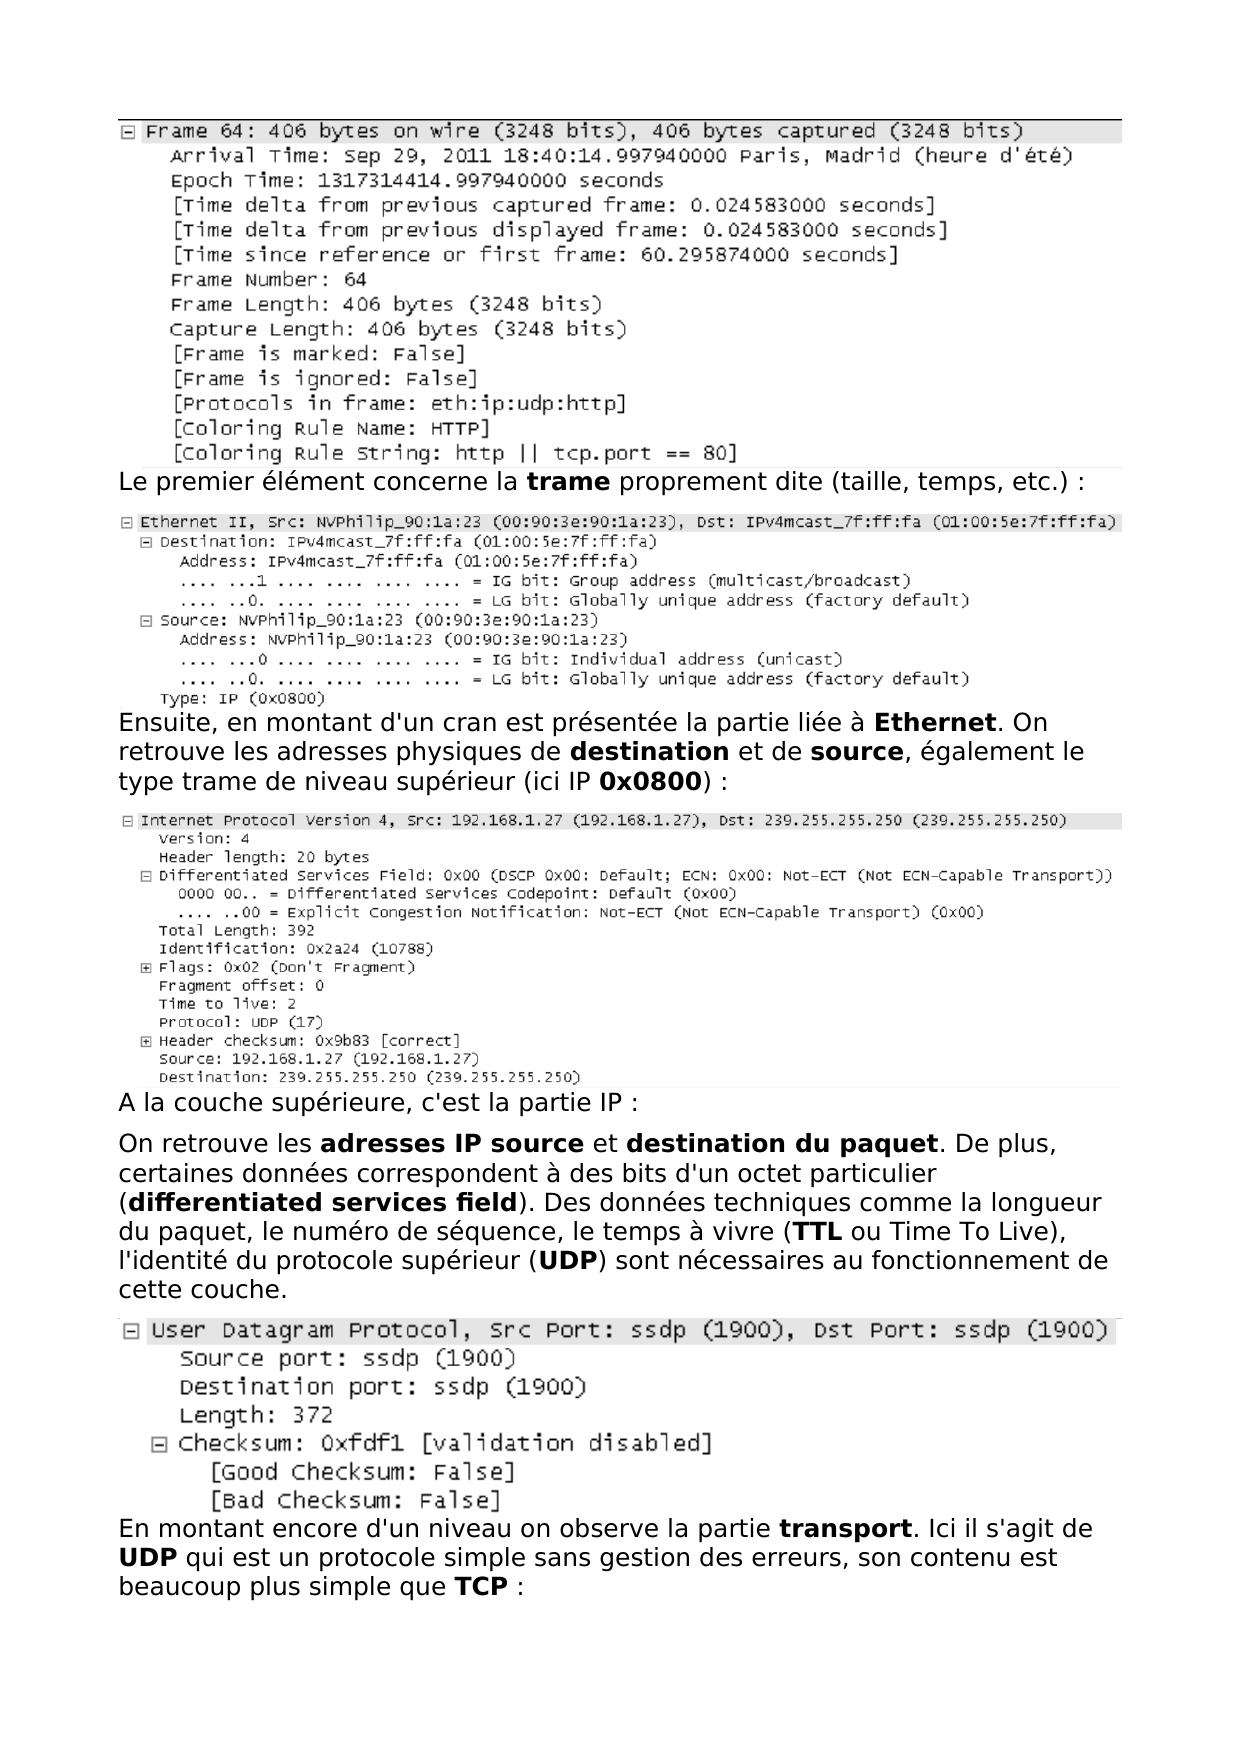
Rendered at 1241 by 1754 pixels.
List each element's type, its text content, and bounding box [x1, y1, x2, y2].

picture [118, 118, 1123, 468]
picture [118, 1317, 1123, 1514]
picture [118, 808, 1123, 1088]
text En montant encore d'un niveau on observe la partie transport. Ici il s'agit de UDP qui est un protocole simple sans gestion des erreurs, son contenu est beaucoup plus simple que TCP : [118, 1514, 1122, 1601]
text Ensuite, en montant d'un cran est présentée la partie liée à Ethernet. On retrouve les adresses physiques de destination et de source, également le type trame de niveau supérieur (ici IP 0x0800) : [118, 709, 1122, 796]
text On retrouve les adresses IP source et destination du paquet. De plus, certaines données correspondent à des bits d'un octet particulier (differentiated services field). Des données techniques comme la longueur du paquet, le numéro de séquence, le temps à vivre (TTL ou Time To Live), l'identité du protocole supérieur (UDP) sont nécessaires au fonctionnement de cette couche. [118, 1129, 1122, 1304]
text A la couche supérieure, c'est la partie IP : [118, 1088, 1122, 1117]
text Le premier élément concerne la trame proprement dite (taille, temps, etc.) : [118, 468, 1122, 497]
picture [118, 509, 1123, 709]
